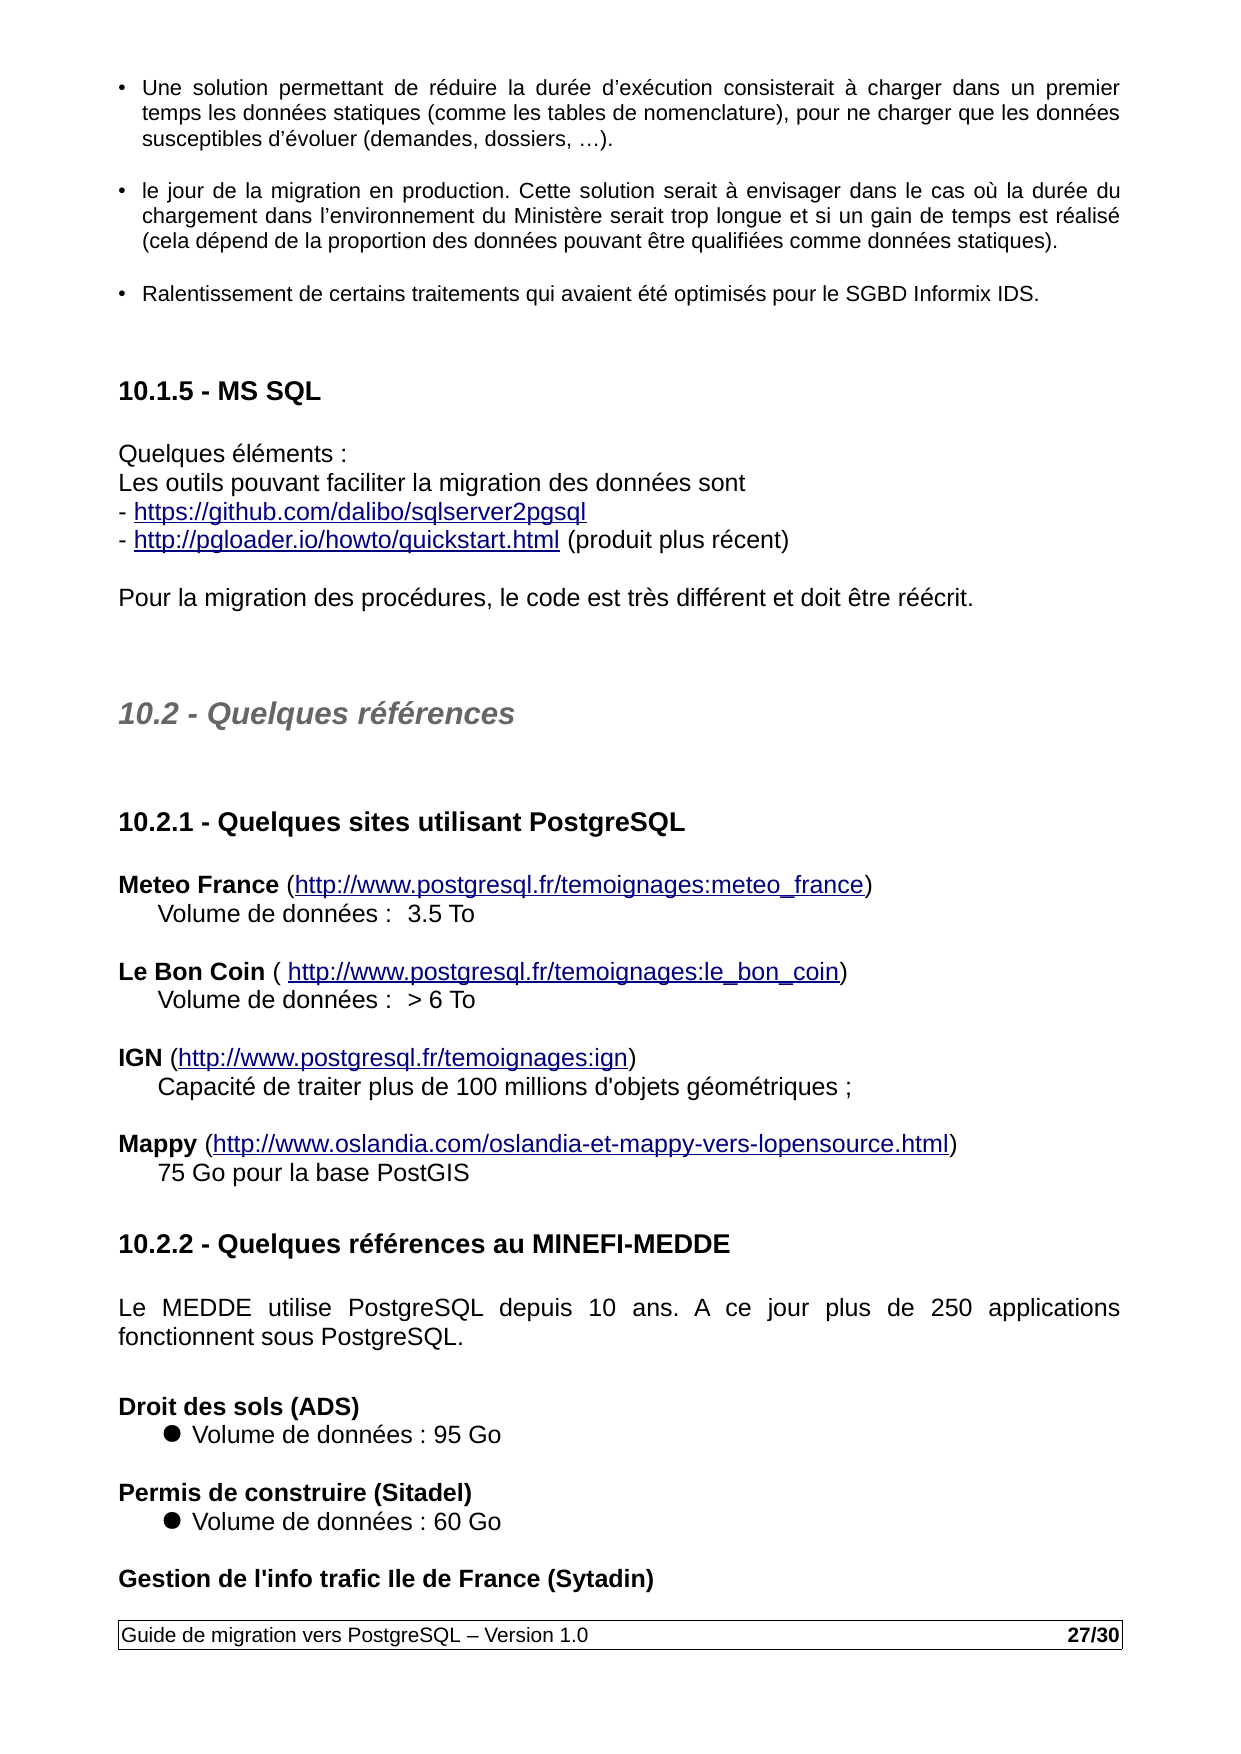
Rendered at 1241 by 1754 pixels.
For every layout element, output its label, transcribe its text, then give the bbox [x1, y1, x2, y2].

list Une solution permettant de réduire la durée d’exécution consisterait à charger dans un premier temps les données statiques (comme les tables de nomenclature), pour ne charger que les données susceptibles d’évoluer (demandes, dossiers, …). [118, 75, 1122, 151]
text Droit des sols (ADS) [118, 1391, 1122, 1420]
list le jour de la migration en production. Cette solution serait à envisager dans le cas où la durée du chargement dans l’environnement du Ministère serait trop longue et si un gain de temps est réalisé (cela dépend de la proportion des données pouvant être qualifiées comme données statiques). [118, 178, 1122, 253]
text 75 Go pour la base PostGIS [118, 1158, 1122, 1186]
text Volume de données : 3.5 To [118, 899, 1122, 928]
text Mappy (http://www.oslandia.com/oslandia-et-mappy-vers-lopensource.html) [118, 1129, 1122, 1158]
text Volume de données : > 6 To [118, 985, 1122, 1014]
subtitle Quelques références [118, 695, 1122, 731]
text Quelques éléments : [118, 439, 1122, 468]
text Le MEDDE utilise PostgreSQL depuis 10 ans. A ce jour plus de 250 applications fonctionnent sous PostgreSQL. [118, 1293, 1122, 1350]
subtitle Quelques références au MINEFI-MEDDE [118, 1228, 1122, 1260]
subtitle MS SQL [118, 375, 1122, 406]
text Capacité de traiter plus de 100 millions d'objets géométriques ; [118, 1071, 1122, 1100]
text Meteo France (http://www.postgresql.fr/temoignages:meteo_france) [118, 870, 1122, 899]
list Volume de données : 95 Go [162, 1420, 1122, 1449]
text Gestion de l'info trafic Ile de France (Sytadin) [118, 1564, 1122, 1593]
subtitle Quelques sites utilisant PostgreSQL [118, 806, 1122, 837]
text Permis de construire (Sitadel) [118, 1478, 1122, 1507]
text - http://pgloader.io/howto/quickstart.html (produit plus récent) [118, 526, 1122, 554]
list Volume de données : 60 Go [162, 1507, 1122, 1535]
list Ralentissement de certains traitements qui avaient été optimisés pour le SGBD Informix IDS. [118, 281, 1122, 306]
text IGN (http://www.postgresql.fr/temoignages:ign) [118, 1043, 1122, 1071]
text Les outils pouvant faciliter la migration des données sont [118, 468, 1122, 497]
text Le Bon Coin ( http://www.postgresql.fr/temoignages:le_bon_coin) [118, 956, 1122, 985]
text - https://github.com/dalibo/sqlserver2pgsql [118, 497, 1122, 526]
text Pour la migration des procédures, le code est très différent et doit être réécrit. [118, 583, 1122, 612]
